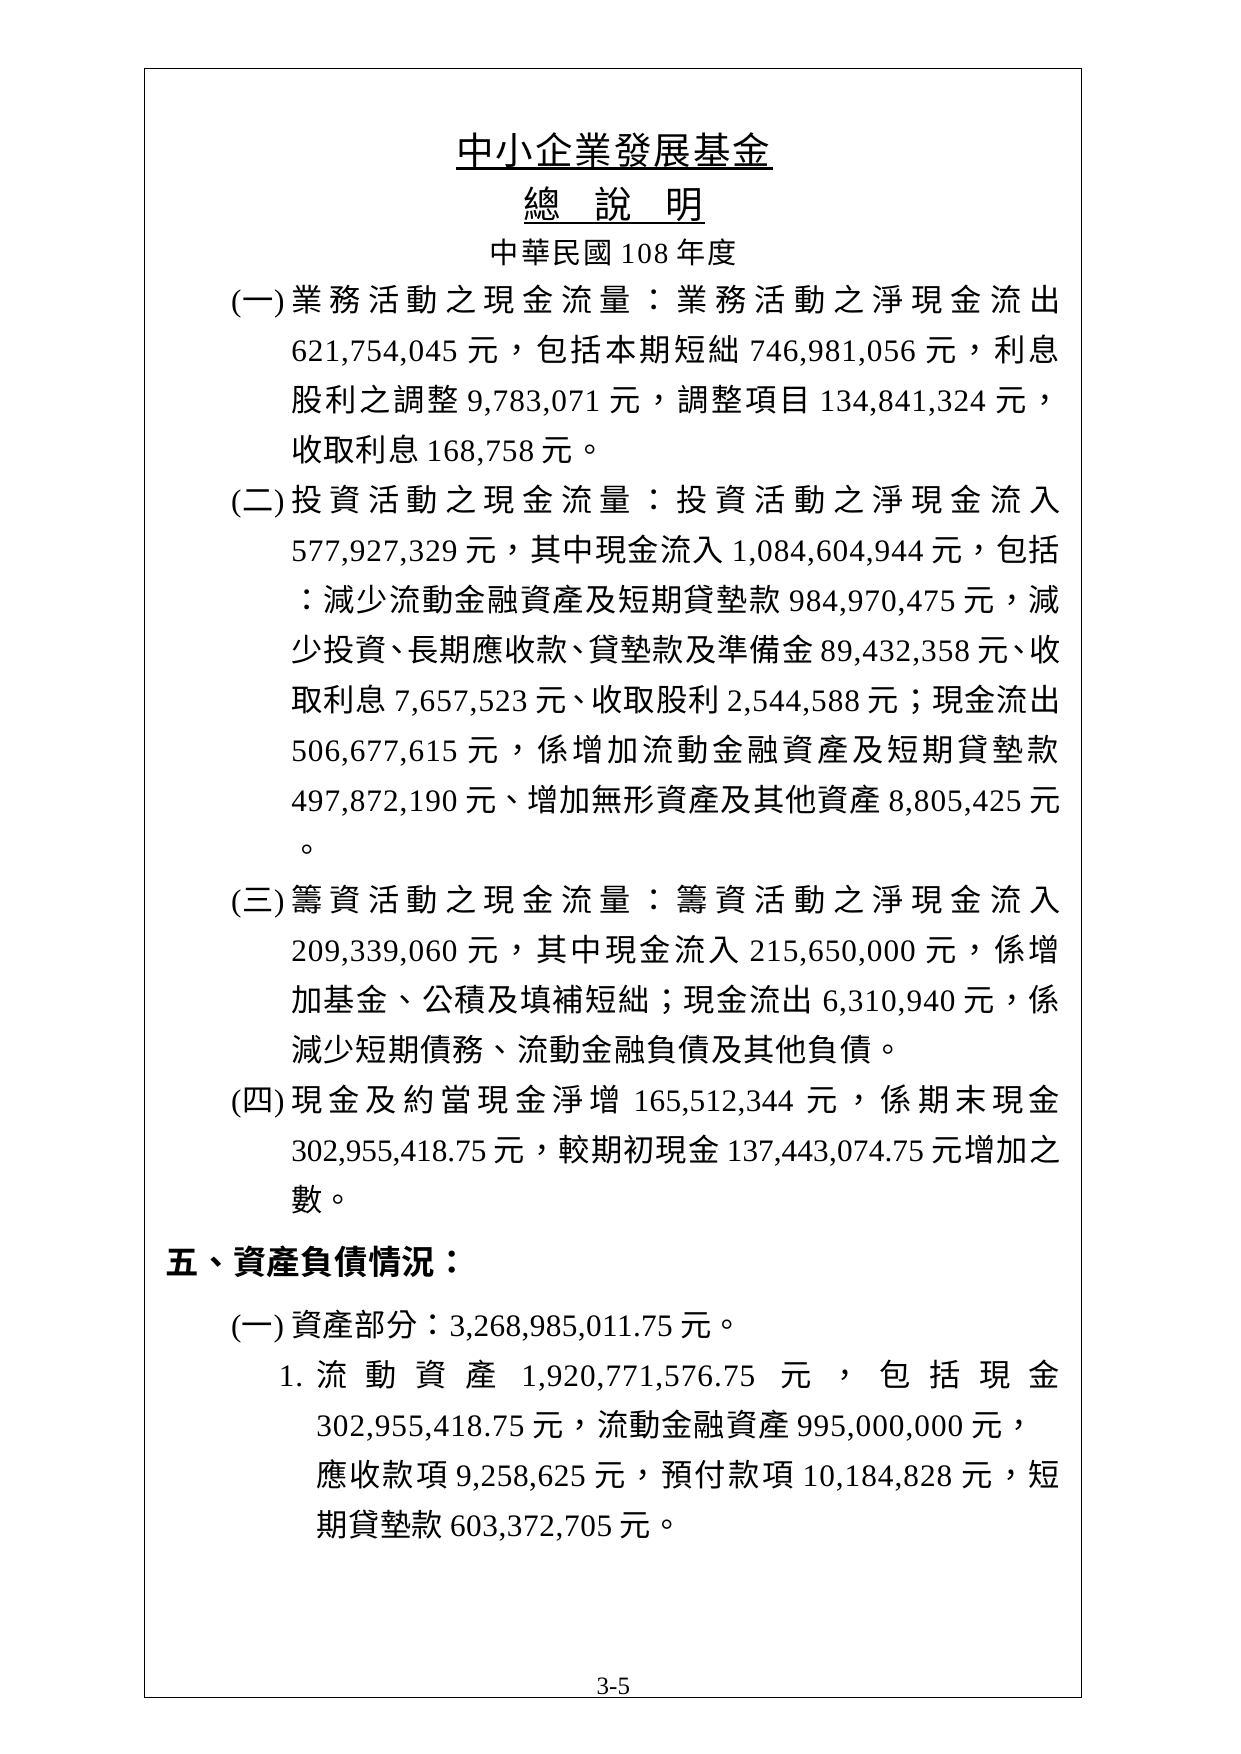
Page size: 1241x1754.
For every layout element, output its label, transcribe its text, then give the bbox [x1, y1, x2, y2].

text 五、資產負債情況： [165, 1234, 1060, 1284]
list 資產部分：3,268,985,011.75元。 [231, 1297, 1060, 1347]
list 投資活動之現金流量：投資活動之淨現金流入577,927,329元，其中現金流入1,084,604,944元，包括：減少流動金融資產及短期貸墊款984,970,475元，減少投資、長期應收款、貸墊款及準備金89,432,358元、收取利息7,657,523元、收取股利2,544,588元；現金流出506,677,615元，係增加流動金融資產及短期貸墊款497,872,190元、增加無形資產及其他資產8,805,425元。 [231, 472, 1060, 872]
list 業務活動之現金流量：業務活動之淨現金流出621,754,045元，包括本期短絀746,981,056元，利息股利之調整9,783,071元，調整項目134,841,324元，收取利息168,758元。 [231, 272, 1060, 472]
text 應收款項9,258,625元，預付款項10,184,828元，短期貸墊款603,372,705元。 [316, 1447, 1060, 1547]
list 現金及約當現金淨增165,512,344元，係期末現金302,955,418.75元，較期初現金137,443,074.75元增加之數。 [231, 1072, 1060, 1222]
list 籌資活動之現金流量：籌資活動之淨現金流入209,339,060元，其中現金流入215,650,000元，係增加基金、公積及填補短絀；現金流出6,310,940元，係減少短期債務、流動金融負債及其他負債。 [231, 872, 1060, 1072]
list 流動資產1,920,771,576.75元，包括現金302,955,418.75元，流動金融資產995,000,000元， [278, 1347, 1060, 1447]
